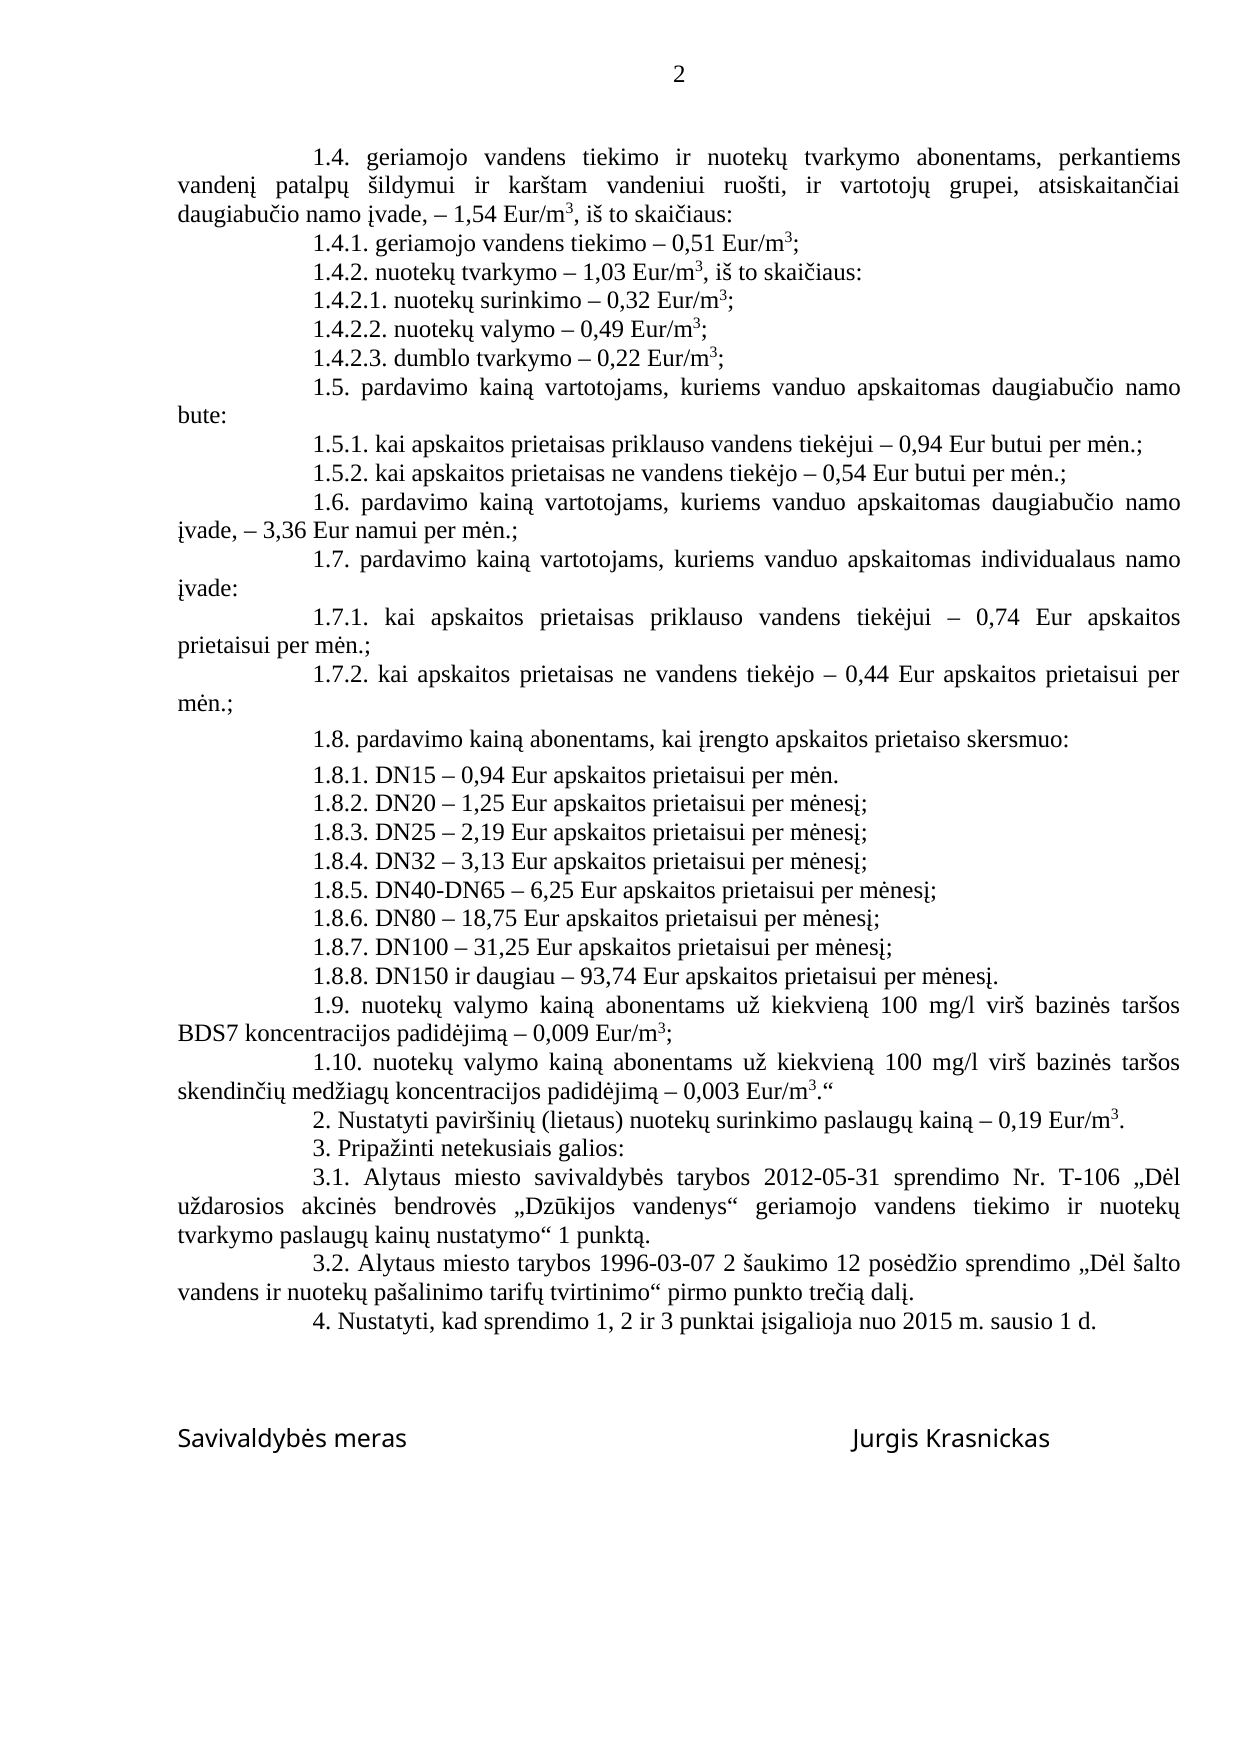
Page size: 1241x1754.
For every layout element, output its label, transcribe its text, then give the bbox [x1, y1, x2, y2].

text 1.4.2.2. nuotekų valymo – 0,49 Eur/m3; [177, 314, 1181, 343]
text 1.8.4. DN32 – 3,13 Eur apskaitos prietaisui per mėnesį; [177, 846, 1181, 875]
text 1.5. pardavimo kainą vartotojams, kuriems vanduo apskaitomas daugiabučio namo bute: [177, 372, 1181, 429]
text 1.8.7. DN100 – 31,25 Eur apskaitos prietaisui per mėnesį; [177, 932, 1181, 961]
text 1.4.2.3. dumblo tvarkymo – 0,22 Eur/m3; [177, 343, 1181, 372]
text 1.8. pardavimo kainą abonentams, kai įrengto apskaitos prietaiso skersmuo: [177, 717, 1181, 753]
text 2. Nustatyti paviršinių (lietaus) nuotekų surinkimo paslaugų kainą – 0,19 Eur/m3. [177, 1105, 1181, 1133]
text 1.9. nuotekų valymo kainą abonentams už kiekvieną 100 mg/l virš bazinės taršos BDS7 koncentracijos padidėjimą – 0,009 Eur/m3; [177, 990, 1181, 1047]
text 1.4.2. nuotekų tvarkymo – 1,03 Eur/m3, iš to skaičiaus: [177, 257, 1181, 285]
text 3.2. Alytaus miesto tarybos 1996-03-07 2 šaukimo 12 posėdžio sprendimo „Dėl šalto vandens ir nuotekų pašalinimo tarifų tvirtinimo“ pirmo punkto trečią dalį. [177, 1248, 1181, 1306]
text 1.8.1. DN15 – 0,94 Eur apskaitos prietaisui per mėn. [177, 753, 1181, 788]
text 1.5.2. kai apskaitos prietaisas ne vandens tiekėjo – 0,54 Eur butui per mėn.; [177, 458, 1181, 487]
text 4. Nustatyti, kad sprendimo 1, 2 ir 3 punktai įsigalioja nuo 2015 m. sausio 1 d. [177, 1306, 1181, 1335]
text 1.7.2. kai apskaitos prietaisas ne vandens tiekėjo – 0,44 Eur apskaitos prietaisui per mėn.; [177, 659, 1181, 717]
text 1.8.3. DN25 – 2,19 Eur apskaitos prietaisui per mėnesį; [177, 817, 1181, 846]
text 3. Pripažinti netekusiais galios: [177, 1133, 1181, 1162]
text 1.5.1. kai apskaitos prietaisas priklauso vandens tiekėjui – 0,94 Eur butui per mėn.; [177, 429, 1181, 458]
text 1.4. geriamojo vandens tiekimo ir nuotekų tvarkymo abonentams, perkantiems vandenį patalpų šildymui ir karštam vandeniui ruošti, ir vartotojų grupei, atsiskaitančiai daugiabučio namo įvade, – 1,54 Eur/m3, iš to skaičiaus: [177, 142, 1181, 228]
text 1.10. nuotekų valymo kainą abonentams už kiekvieną 100 mg/l virš bazinės taršos skendinčių medžiagų koncentracijos padidėjimą – 0,003 Eur/m3.“ [177, 1047, 1181, 1105]
text 1.8.6. DN80 – 18,75 Eur apskaitos prietaisui per mėnesį; [177, 903, 1181, 932]
text 1.4.2.1. nuotekų surinkimo – 0,32 Eur/m3; [177, 285, 1181, 314]
text Savivaldybės meras Jurgis Krasnickas [177, 1421, 1181, 1455]
text 1.6. pardavimo kainą vartotojams, kuriems vanduo apskaitomas daugiabučio namo įvade, – 3,36 Eur namui per mėn.; [177, 487, 1181, 544]
text 1.8.8. DN150 ir daugiau – 93,74 Eur apskaitos prietaisui per mėnesį. [177, 961, 1181, 990]
text 1.7.1. kai apskaitos prietaisas priklauso vandens tiekėjui – 0,74 Eur apskaitos prietaisui per mėn.; [177, 602, 1181, 659]
text 1.4.1. geriamojo vandens tiekimo – 0,51 Eur/m3; [177, 228, 1181, 257]
text 1.8.2. DN20 – 1,25 Eur apskaitos prietaisui per mėnesį; [177, 788, 1181, 817]
text 1.8.5. DN40-DN65 – 6,25 Eur apskaitos prietaisui per mėnesį; [177, 875, 1181, 903]
text 3.1. Alytaus miesto savivaldybės tarybos 2012-05-31 sprendimo Nr. T-106 „Dėl uždarosios akcinės bendrovės „Dzūkijos vandenys“ geriamojo vandens tiekimo ir nuotekų tvarkymo paslaugų kainų nustatymo“ 1 punktą. [177, 1162, 1181, 1248]
text 1.7. pardavimo kainą vartotojams, kuriems vanduo apskaitomas individualaus namo įvade: [177, 544, 1181, 602]
